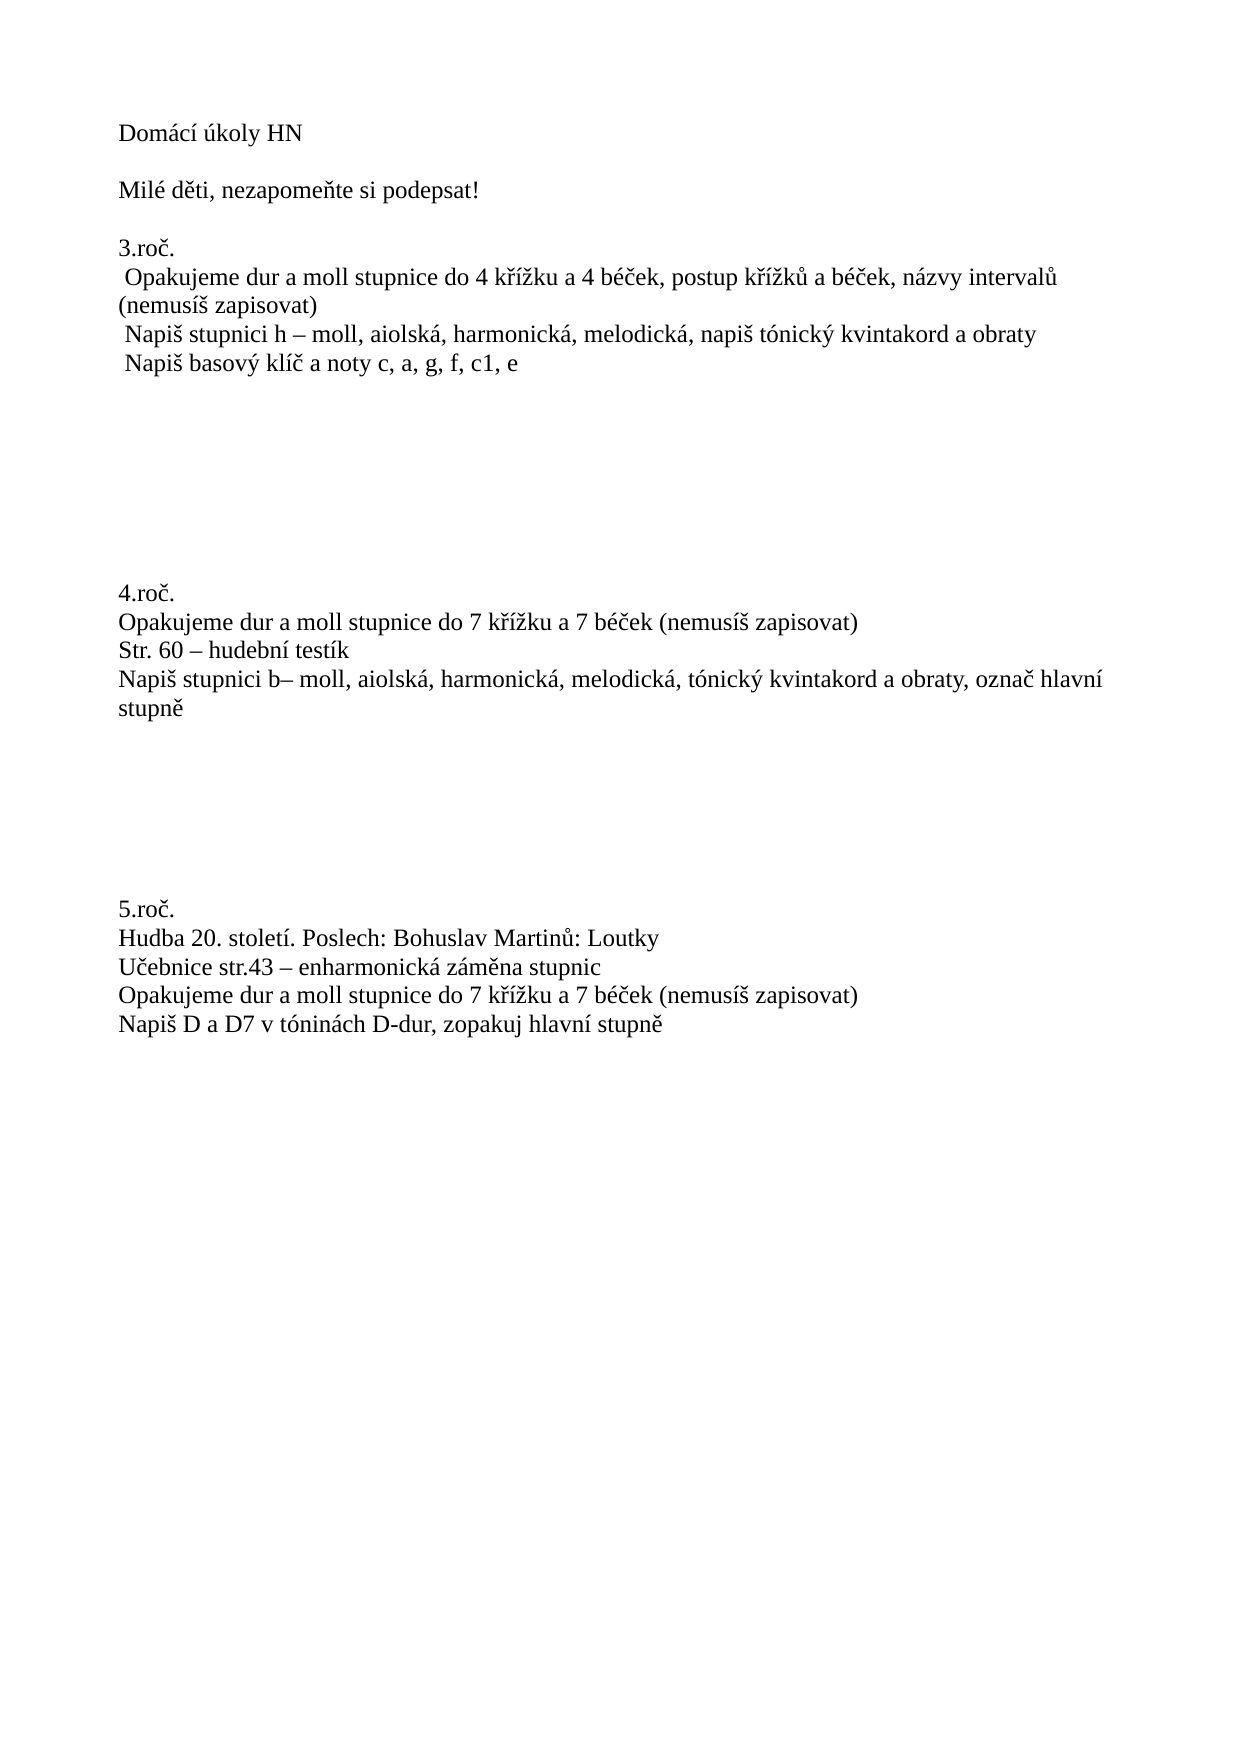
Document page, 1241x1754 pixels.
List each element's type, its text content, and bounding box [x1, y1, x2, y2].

text Napiš stupnici b– moll, aiolská, harmonická, melodická, tónický kvintakord a obraty, označ hlavní stupně [118, 664, 1122, 722]
text Milé děti, nezapomeňte si podepsat! [118, 176, 1122, 204]
text Hudba 20. století. Poslech: Bohuslav Martinů: Loutky [118, 923, 1122, 952]
text 4.roč. [118, 578, 1122, 607]
text Opakujeme dur a moll stupnice do 7 křížku a 7 béček (nemusíš zapisovat) [118, 981, 1122, 1009]
text Opakujeme dur a moll stupnice do 7 křížku a 7 béček (nemusíš zapisovat) [118, 607, 1122, 636]
text Napiš basový klíč a noty c, a, g, f, c1, e [118, 348, 1122, 377]
text Napiš D a D7 v tóninách D-dur, zopakuj hlavní stupně [118, 1009, 1122, 1038]
text 3.roč. [118, 233, 1122, 262]
text Napiš stupnici h – moll, aiolská, harmonická, melodická, napiš tónický kvintakord a obraty [118, 319, 1122, 348]
text Učebnice str.43 – enharmonická záměna stupnic [118, 952, 1122, 981]
text Domácí úkoly HN [118, 118, 1122, 147]
text 5.roč. [118, 894, 1122, 923]
text Str. 60 – hudební testík [118, 636, 1122, 664]
text Opakujeme dur a moll stupnice do 4 křížku a 4 béček, postup křížků a béček, názvy intervalů (nemusíš zapisovat) [118, 262, 1122, 319]
